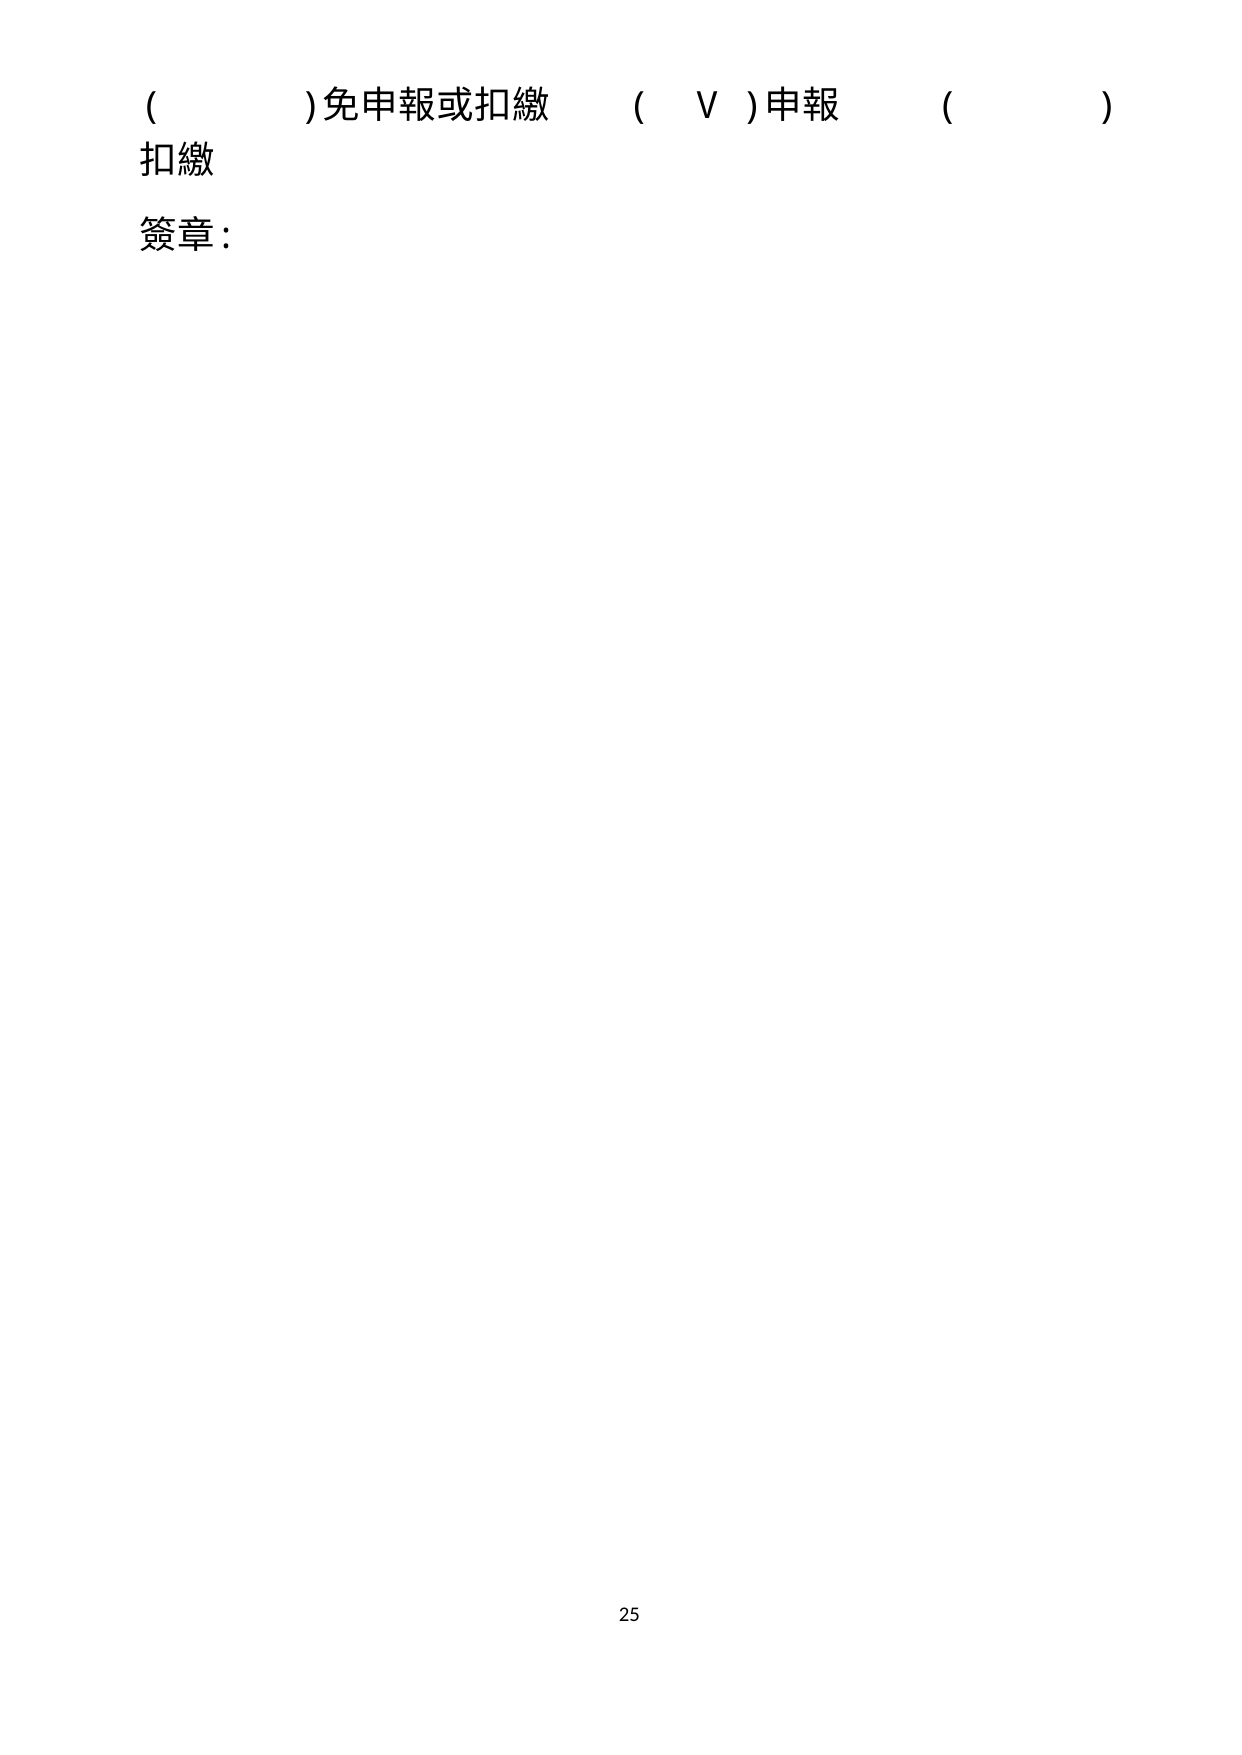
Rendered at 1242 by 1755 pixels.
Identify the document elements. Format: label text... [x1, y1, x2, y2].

text ( )免申報或扣繳 ( V )申報 ( )扣繳 [139, 75, 1119, 184]
text 簽章: [139, 204, 1119, 259]
